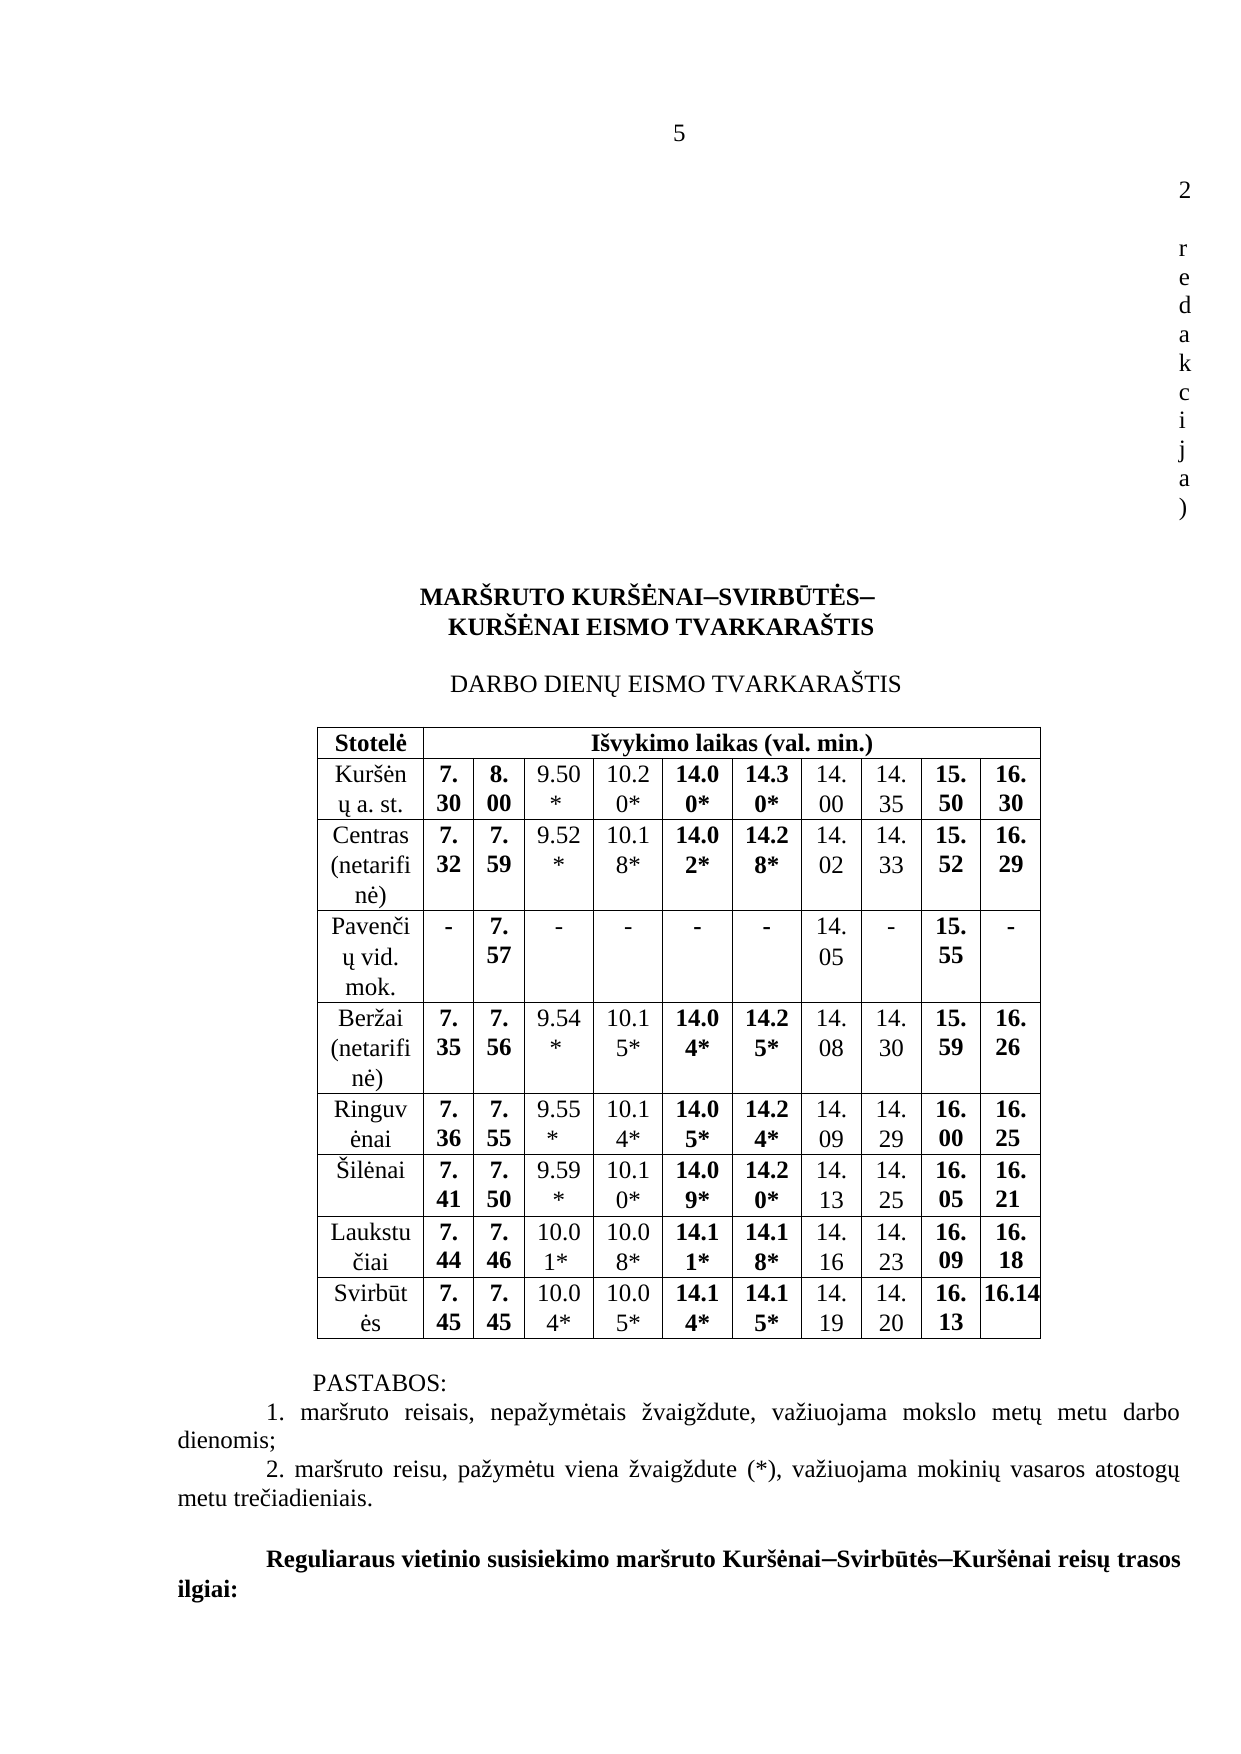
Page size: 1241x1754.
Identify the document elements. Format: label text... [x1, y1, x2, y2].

table_cell - [862, 911, 921, 1002]
table_cell 10.05* [594, 1278, 662, 1338]
table_cell 7.57 [474, 911, 524, 1002]
table_cell 14.00* [663, 759, 732, 819]
table_cell 14.24* [733, 1094, 801, 1154]
table_cell 16.21 [981, 1155, 1040, 1216]
table_cell 15.55 [922, 911, 980, 1002]
table_cell 7.56 [474, 1003, 524, 1093]
table_cell 14.29 [862, 1094, 921, 1154]
table_cell 10.14* [594, 1094, 662, 1154]
table_cell 14.20 [862, 1278, 921, 1338]
table_cell 10.10* [594, 1155, 662, 1216]
table_cell 14.08 [802, 1003, 861, 1093]
table_cell 14.25* [733, 1003, 801, 1093]
table_cell 14.25 [862, 1155, 921, 1216]
table_cell 7.41 [424, 1155, 473, 1216]
table_cell Laukstučiai [318, 1217, 423, 1277]
table_cell 10.01* [525, 1217, 593, 1277]
text Reguliaraus vietinio susisiekimo maršruto Kuršėnai–Svirbūtės–Kuršėnai reisų trasos ilgiai: [177, 1540, 1181, 1603]
table_cell 16.29 [981, 820, 1040, 910]
table_cell 10.15* [594, 1003, 662, 1093]
table_cell - [424, 911, 473, 1002]
table_cell Pavenčių vid. mok. [318, 911, 423, 1002]
table_cell 16.09 [922, 1217, 980, 1277]
table_cell 14.18* [733, 1217, 801, 1277]
table_cell 14.00 [802, 759, 861, 819]
text 2. maršruto reisu, pažymėtu viena žvaigždute (*), važiuojama mokinių vasaros atostogų metu trečiadieniais. [177, 1454, 1181, 1512]
table_cell 15.52 [922, 820, 980, 910]
table_cell 9.59* [525, 1155, 593, 1216]
table_cell 9.52 * [525, 820, 593, 910]
table_cell 14.09* [663, 1155, 732, 1216]
table_cell - [733, 911, 801, 1002]
table_cell Šilėnai [318, 1155, 423, 1216]
table_cell 15.59 [922, 1003, 980, 1093]
table_cell 15.50 [922, 759, 980, 819]
text 1. maršruto reisais, nepažymėtais žvaigždute, važiuojama mokslo metų metu darbo dienomis; [177, 1397, 1181, 1454]
table_header Stotelė [318, 728, 423, 758]
text MARŠRUTO KURŠĖNAI–SVIRBŪTĖS–KURŠĖNAI EISMO TVARKARAŠTIS [310, 578, 874, 640]
table_cell 16.14 [981, 1278, 1040, 1338]
table_cell 10.20* [594, 759, 662, 819]
table_cell Beržai (netarifinė) [318, 1003, 423, 1093]
text DARBO DIENŲ EISMO TVARKARAŠTIS [177, 669, 1181, 698]
table_cell 10.08* [594, 1217, 662, 1277]
table_cell 14.35 [862, 759, 921, 819]
table_cell - [594, 911, 662, 1002]
table_cell 9.54* [525, 1003, 593, 1093]
table_cell 14.15* [733, 1278, 801, 1338]
table_cell Svirbūtės [318, 1278, 423, 1338]
table_cell 16.25 [981, 1094, 1040, 1154]
table_cell 7.55 [474, 1094, 524, 1154]
table_cell 14.05* [663, 1094, 732, 1154]
table_cell 7.32 [424, 820, 473, 910]
table_cell 14.20* [733, 1155, 801, 1216]
table_cell 14.04* [663, 1003, 732, 1093]
table_cell 14.30 [862, 1003, 921, 1093]
table_cell 10.18* [594, 820, 662, 910]
table_cell 14.11* [663, 1217, 732, 1277]
table_cell 16.18 [981, 1217, 1040, 1277]
table_cell 14.19 [802, 1278, 861, 1338]
table_cell 14.02* [663, 820, 732, 910]
table_cell 14.13 [802, 1155, 861, 1216]
table_cell 9.50* [525, 759, 593, 819]
table_cell 16.00 [922, 1094, 980, 1154]
table_cell 8.00 [474, 759, 524, 819]
table_cell 16.26 [981, 1003, 1040, 1093]
table_cell 7.45 [424, 1278, 473, 1338]
text PASTABOS: [177, 1368, 1181, 1397]
table_cell 16.13 [922, 1278, 980, 1338]
table_cell 7.46 [474, 1217, 524, 1277]
table_cell 16.30 [981, 759, 1040, 819]
table_cell Kuršėnų a. st. [318, 759, 423, 819]
table_cell 7.50 [474, 1155, 524, 1216]
table_cell 14.14* [663, 1278, 732, 1338]
table_cell Centras (netarifinė) [318, 820, 423, 910]
table_cell 14.28* [733, 820, 801, 910]
table_cell 14.05 [802, 911, 861, 1002]
table_cell - [981, 911, 1040, 1002]
table_cell 14.23 [862, 1217, 921, 1277]
table_cell 14.02 [802, 820, 861, 910]
table_cell 10.04* [525, 1278, 593, 1338]
table_cell - [663, 911, 732, 1002]
table_cell 14.09 [802, 1094, 861, 1154]
table_cell 7.44 [424, 1217, 473, 1277]
table_cell 14.30* [733, 759, 801, 819]
table_cell 7.59 [474, 820, 524, 910]
table_cell 16.05 [922, 1155, 980, 1216]
table_cell - [525, 911, 593, 1002]
table_cell 7.36 [424, 1094, 473, 1154]
table_cell 7.35 [424, 1003, 473, 1093]
table_cell 7.30 [424, 759, 473, 819]
table_header Išvykimo laikas (val. min.) [424, 728, 1040, 758]
table_cell 14.16 [802, 1217, 861, 1277]
table_cell 14.33 [862, 820, 921, 910]
table_cell 9.55* [525, 1094, 593, 1154]
table_cell Ringuvėnai [318, 1094, 423, 1154]
table_cell 7.45 [474, 1278, 524, 1338]
